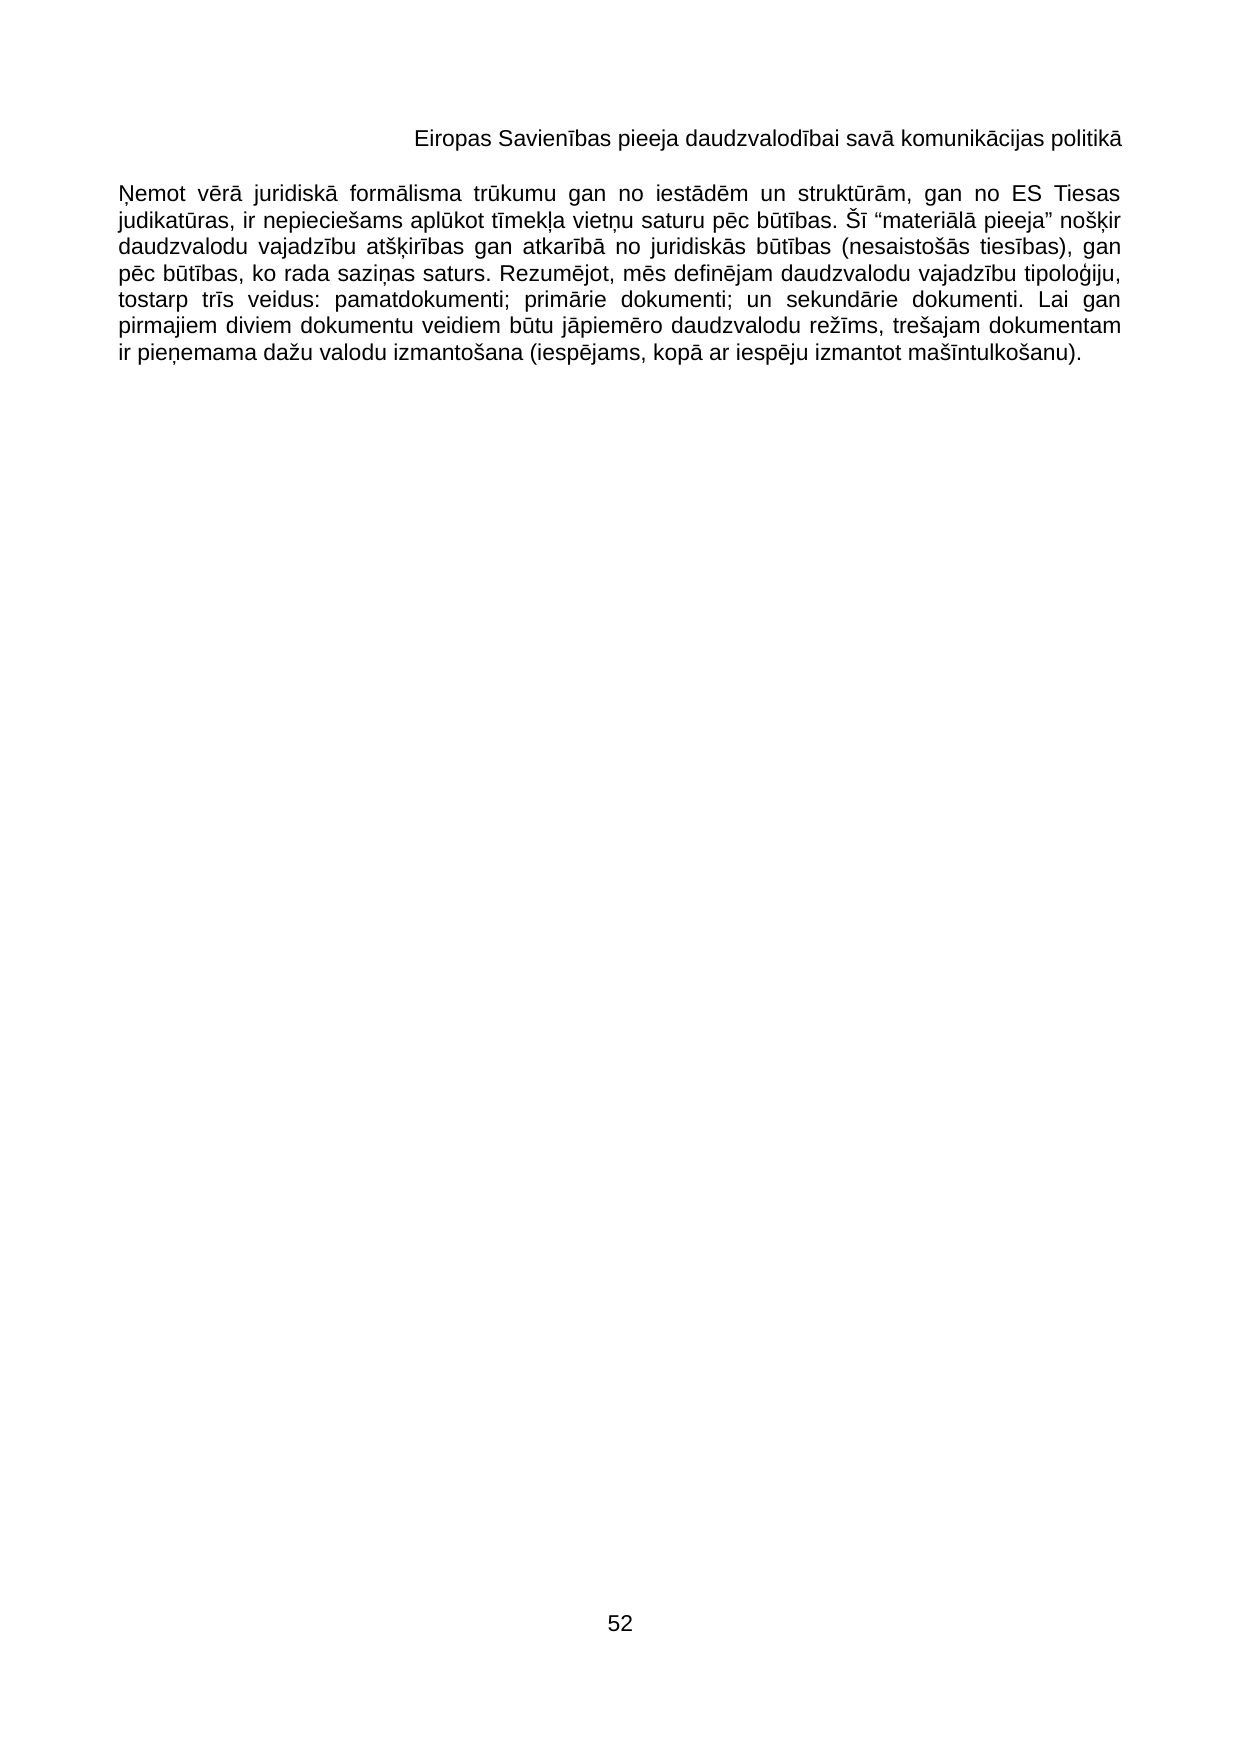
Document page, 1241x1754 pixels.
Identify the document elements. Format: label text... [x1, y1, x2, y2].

text Ņemot vērā juridiskā formālisma trūkumu gan no iestādēm un struktūrām, gan no ES Tiesas judikatūras, ir nepieciešams aplūkot tīmekļa vietņu saturu pēc būtības. Šī “materiālā pieeja” nošķir daudzvalodu vajadzību atšķirības gan atkarībā no juridiskās būtības (nesaistošās tiesības), gan pēc būtības, ko rada saziņas saturs. Rezumējot, mēs definējam daudzvalodu vajadzību tipoloģiju, tostarp trīs veidus: pamatdokumenti; primārie dokumenti; un sekundārie dokumenti. Lai gan pirmajiem diviem dokumentu veidiem būtu jāpiemēro daudzvalodu režīms, trešajam dokumentam ir pieņemama dažu valodu izmantošana (iespējams, kopā ar iespēju izmantot mašīntulkošanu). [118, 180, 1122, 365]
